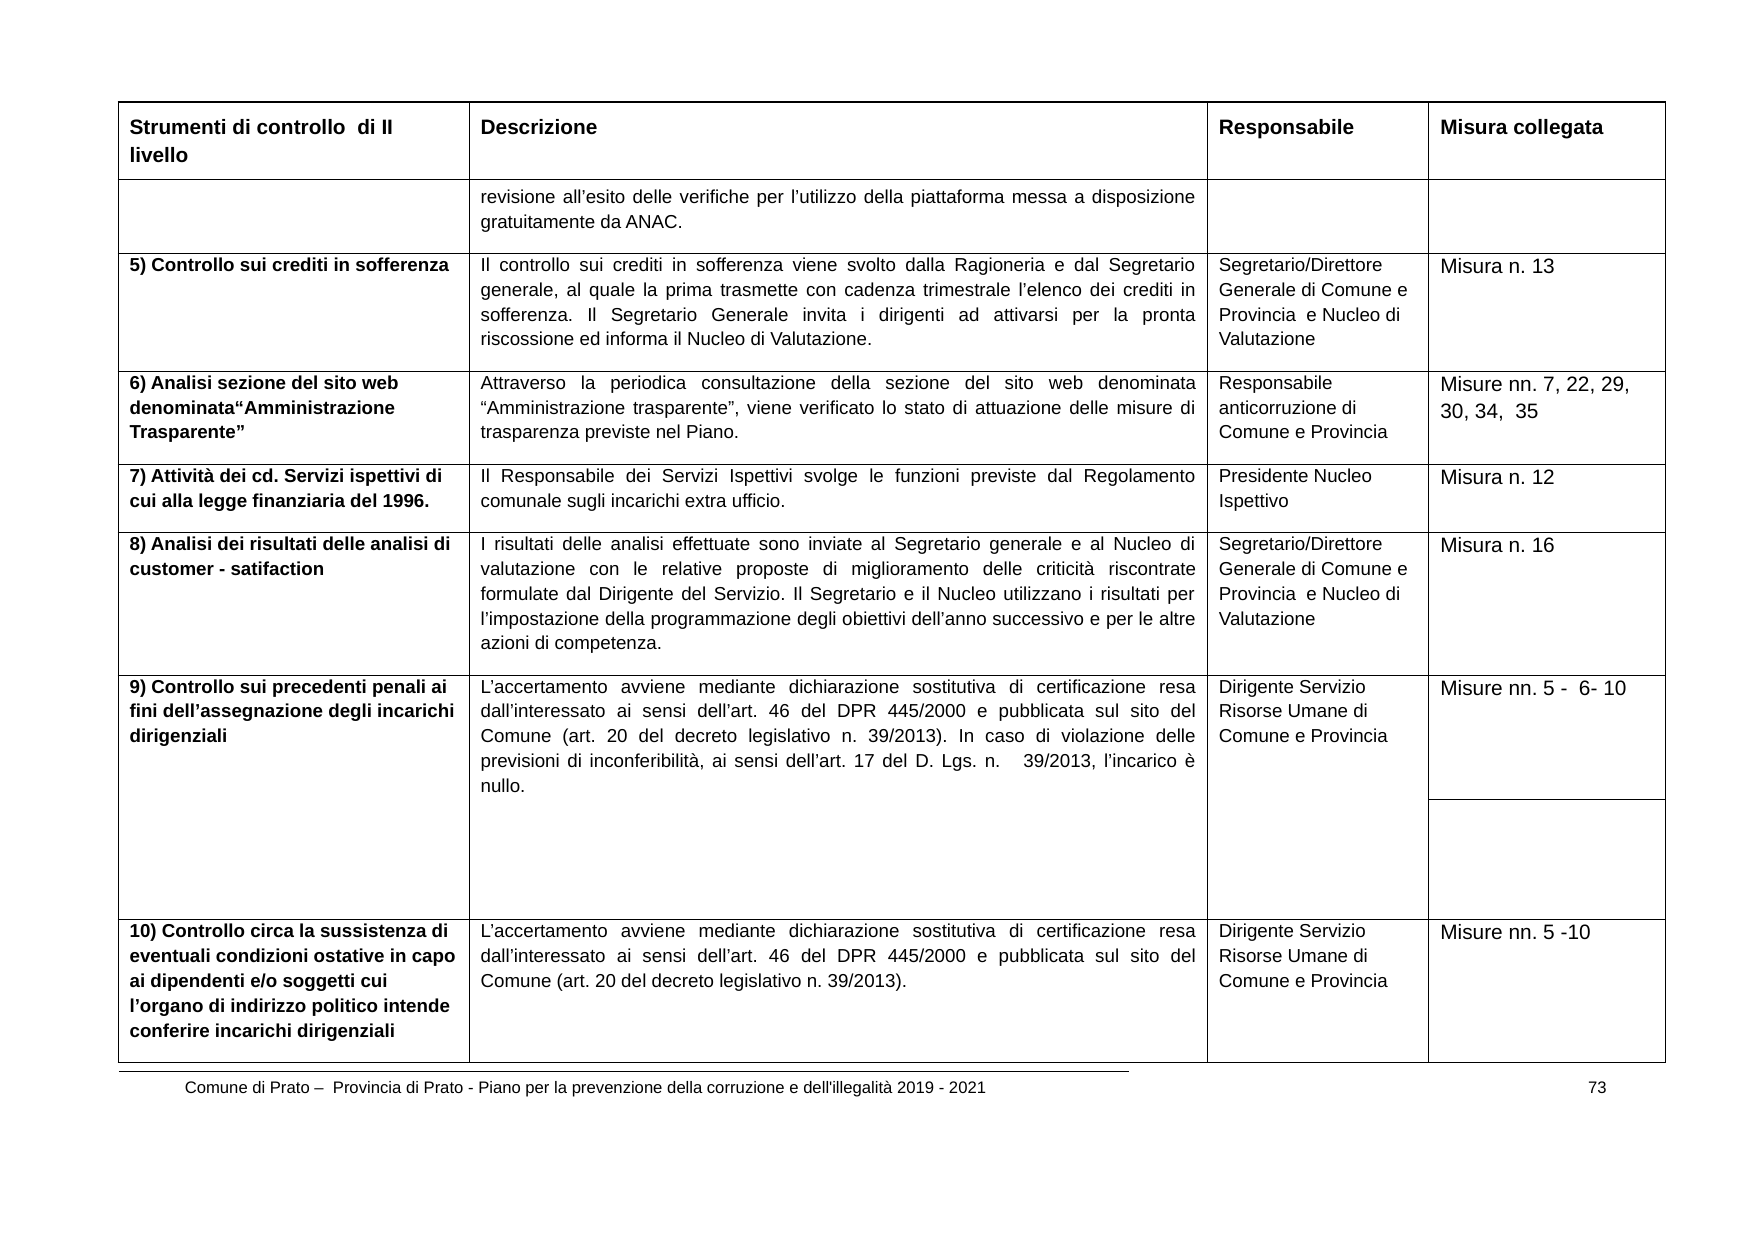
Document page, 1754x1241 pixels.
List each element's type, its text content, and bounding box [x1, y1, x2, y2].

table_cell revisione all’esito delle verifiche per l’utilizzo della piattaforma messa a disposizione gratuitamente da ANAC. [470, 180, 1207, 253]
table_cell Misure nn. 5 -10 [1429, 920, 1665, 1062]
table_header Strumenti di controllo di II livello [119, 103, 469, 179]
table_cell Attraverso la periodica consultazione della sezione del sito web denominata “Amministrazione trasparente”, viene verificato lo stato di attuazione delle misure di trasparenza previste nel Piano. [470, 372, 1207, 464]
table_cell Segretario/Direttore Generale di Comune e Provincia e Nucleo di Valutazione [1208, 254, 1428, 371]
table_cell Responsabile anticorruzione di Comune e Provincia [1208, 372, 1428, 464]
table_cell Dirigente Servizio Risorse Umane di Comune e Provincia [1208, 676, 1428, 919]
table_cell 5) Controllo sui crediti in sofferenza [119, 254, 469, 371]
table_cell L’accertamento avviene mediante dichiarazione sostitutiva di certificazione resa dall’interessato ai sensi dell’art. 46 del DPR 445/2000 e pubblicata sul sito del Comune (art. 20 del decreto legislativo n. 39/2013). In caso di violazione delle previsioni di inconferibilità, ai sensi dell’art. 17 del D. Lgs. n. 39/2013, l’incarico è nullo. [470, 676, 1207, 919]
table_cell Misura n. 12 [1429, 465, 1665, 532]
table_cell Misura n. 13 [1429, 254, 1665, 371]
table_cell Il Responsabile dei Servizi Ispettivi svolge le funzioni previste dal Regolamento comunale sugli incarichi extra ufficio. [470, 465, 1207, 532]
table_cell 10) Controllo circa la sussistenza di eventuali condizioni ostative in capo ai dipendenti e/o soggetti cui l’organo di indirizzo politico intende conferire incarichi dirigenziali [119, 920, 469, 1062]
table_cell Presidente Nucleo Ispettivo [1208, 465, 1428, 532]
table_header Descrizione [470, 103, 1207, 179]
table_cell [119, 180, 469, 253]
table_cell Dirigente Servizio Risorse Umane di Comune e Provincia [1208, 920, 1428, 1062]
table_cell [1429, 180, 1665, 253]
table_cell I risultati delle analisi effettuate sono inviate al Segretario generale e al Nucleo di valutazione con le relative proposte di miglioramento delle criticità riscontrate formulate dal Dirigente del Servizio. Il Segretario e il Nucleo utilizzano i risultati per l’impostazione della programmazione degli obiettivi dell’anno successivo e per le altre azioni di competenza. [470, 533, 1207, 674]
table_header Misura collegata [1429, 103, 1665, 179]
table_cell L’accertamento avviene mediante dichiarazione sostitutiva di certificazione resa dall’interessato ai sensi dell’art. 46 del DPR 445/2000 e pubblicata sul sito del Comune (art. 20 del decreto legislativo n. 39/2013). [470, 920, 1207, 1062]
table_cell Misure nn. 7, 22, 29, 30, 34, 35 [1429, 372, 1665, 464]
table_cell 7) Attività dei cd. Servizi ispettivi di cui alla legge finanziaria del 1996. [119, 465, 469, 532]
table_cell [1429, 800, 1665, 919]
table_cell [1208, 180, 1428, 253]
table_header Responsabile [1208, 103, 1428, 179]
table_cell Misure nn. 5 - 6- 10 [1429, 676, 1665, 799]
table_cell 6) Analisi sezione del sito web denominata“Amministrazione Trasparente” [119, 372, 469, 464]
table_cell Segretario/Direttore Generale di Comune e Provincia e Nucleo di Valutazione [1208, 533, 1428, 674]
table_cell Il controllo sui crediti in sofferenza viene svolto dalla Ragioneria e dal Segretario generale, al quale la prima trasmette con cadenza trimestrale l’elenco dei crediti in sofferenza. Il Segretario Generale invita i dirigenti ad attivarsi per la pronta riscossione ed informa il Nucleo di Valutazione. [470, 254, 1207, 371]
table_cell 9) Controllo sui precedenti penali ai fini dell’assegnazione degli incarichi dirigenziali [119, 676, 469, 919]
table_cell Misura n. 16 [1429, 533, 1665, 674]
table_cell 8) Analisi dei risultati delle analisi di customer - satifaction [119, 533, 469, 674]
